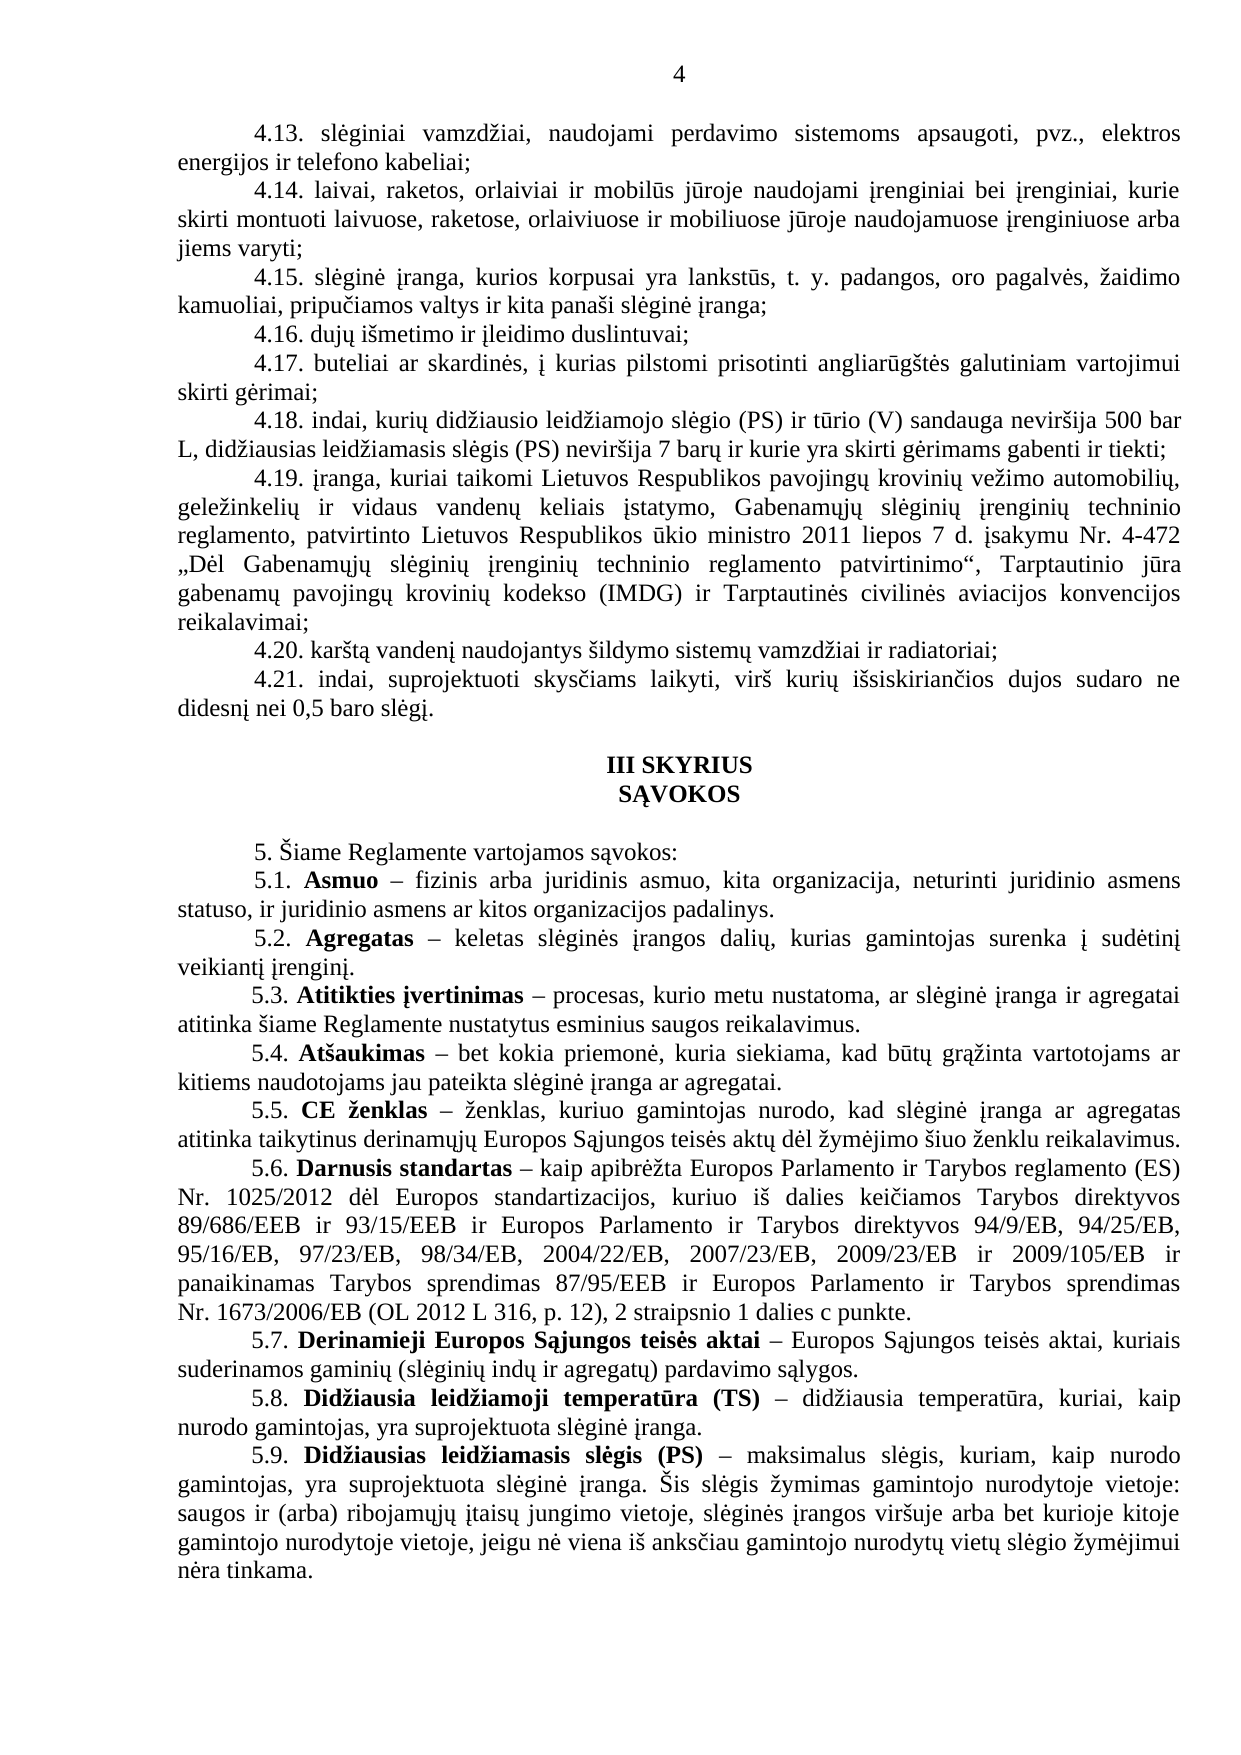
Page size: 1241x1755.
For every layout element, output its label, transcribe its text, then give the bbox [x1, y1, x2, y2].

text 4.16. dujų išmetimo ir įleidimo duslintuvai; [177, 319, 1181, 348]
text 5.6. Darnusis standartas – kaip apibrėžta Europos Parlamento ir Tarybos reglamento (ES) Nr. 1025/2012 dėl Europos standartizacijos, kuriuo iš dalies keičiamos Tarybos direktyvos 89/686/EEB ir 93/15/EEB ir Europos Parlamento ir Tarybos direktyvos 94/9/EB, 94/25/EB, 95/16/EB, 97/23/EB, 98/34/EB, 2004/22/EB, 2007/23/EB, 2009/23/EB ir 2009/105/EB ir panaikinamas Tarybos sprendimas 87/95/EEB ir Europos Parlamento ir Tarybos sprendimas Nr. 1673/2006/EB (OL 2012 L 316, p. 12), 2 straipsnio 1 dalies c punkte. [177, 1153, 1181, 1326]
text 4.15. slėginė įranga, kurios korpusai yra lankstūs, t. y. padangos, oro pagalvės, žaidimo kamuoliai, pripučiamos valtys ir kita panaši slėginė įranga; [177, 262, 1181, 319]
text 4.18. indai, kurių didžiausio leidžiamojo slėgio (PS) ir tūrio (V) sandauga neviršija 500 bar L, didžiausias leidžiamasis slėgis (PS) neviršija 7 barų ir kurie yra skirti gėrimams gabenti ir tiekti; [177, 406, 1181, 463]
text 4.17. buteliai ar skardinės, į kurias pilstomi prisotinti angliarūgštės galutiniam vartojimui skirti gėrimai; [177, 348, 1181, 406]
text 5. Šiame Reglamente vartojamos sąvokos: [177, 837, 1181, 866]
text 4.14. laivai, raketos, orlaiviai ir mobilūs jūroje naudojami įrenginiai bei įrenginiai, kurie skirti montuoti laivuose, raketose, orlaiviuose ir mobiliuose jūroje naudojamuose įrenginiuose arba jiems varyti; [177, 176, 1181, 262]
text 5.8. Didžiausia leidžiamoji temperatūra (TS) – didžiausia temperatūra, kuriai, kaip nurodo gamintojas, yra suprojektuota slėginė įranga. [177, 1383, 1181, 1441]
text SĄVOKOS [177, 779, 1181, 808]
text 5.4. Atšaukimas – bet kokia priemonė, kuria siekiama, kad būtų grąžinta vartotojams ar kitiems naudotojams jau pateikta slėginė įranga ar agregatai. [177, 1038, 1181, 1096]
text 4.21. indai, suprojektuoti skysčiams laikyti, virš kurių išsiskiriančios dujos sudaro ne didesnį nei 0,5 baro slėgį. [177, 664, 1181, 722]
text 4.13. slėginiai vamzdžiai, naudojami perdavimo sistemoms apsaugoti, pvz., elektros energijos ir telefono kabeliai; [177, 118, 1181, 176]
text 5.9. Didžiausias leidžiamasis slėgis (PS) – maksimalus slėgis, kuriam, kaip nurodo gamintojas, yra suprojektuota slėginė įranga. Šis slėgis žymimas gamintojo nurodytoje vietoje: saugos ir (arba) ribojamųjų įtaisų jungimo vietoje, slėginės įrangos viršuje arba bet kurioje kitoje gamintojo nurodytoje vietoje, jeigu nė viena iš anksčiau gamintojo nurodytų vietų slėgio žymėjimui nėra tinkama. [177, 1441, 1181, 1584]
text III SKYRIUS [177, 751, 1181, 779]
text 4.19. įranga, kuriai taikomi Lietuvos Respublikos pavojingų krovinių vežimo automobilių, geležinkelių ir vidaus vandenų keliais įstatymo, Gabenamųjų slėginių įrenginių techninio reglamento, patvirtinto Lietuvos Respublikos ūkio ministro 2011 liepos 7 d. įsakymu Nr. 4-472 „Dėl Gabenamųjų slėginių įrenginių techninio reglamento patvirtinimo“, Tarptautinio jūra gabenamų pavojingų krovinių kodekso (IMDG) ir Tarptautinės civilinės aviacijos konvencijos reikalavimai; [177, 463, 1181, 636]
text 5.7. Derinamieji Europos Sąjungos teisės aktai – Europos Sąjungos teisės aktai, kuriais suderinamos gaminių (slėginių indų ir agregatų) pardavimo sąlygos. [177, 1326, 1181, 1383]
text 5.3. Atitikties įvertinimas – procesas, kurio metu nustatoma, ar slėginė įranga ir agregatai atitinka šiame Reglamente nustatytus esminius saugos reikalavimus. [177, 981, 1181, 1038]
text 5.5. CE ženklas – ženklas, kuriuo gamintojas nurodo, kad slėginė įranga ar agregatas atitinka taikytinus derinamųjų Europos Sąjungos teisės aktų dėl žymėjimo šiuo ženklu reikalavimus. [177, 1096, 1181, 1153]
text 4.20. karštą vandenį naudojantys šildymo sistemų vamzdžiai ir radiatoriai; [177, 636, 1181, 664]
text 5.2. Agregatas – keletas slėginės įrangos dalių, kurias gamintojas surenka į sudėtinį veikiantį įrenginį. [177, 923, 1181, 981]
text 5.1. Asmuo – fizinis arba juridinis asmuo, kita organizacija, neturinti juridinio asmens statuso, ir juridinio asmens ar kitos organizacijos padalinys. [177, 866, 1181, 923]
